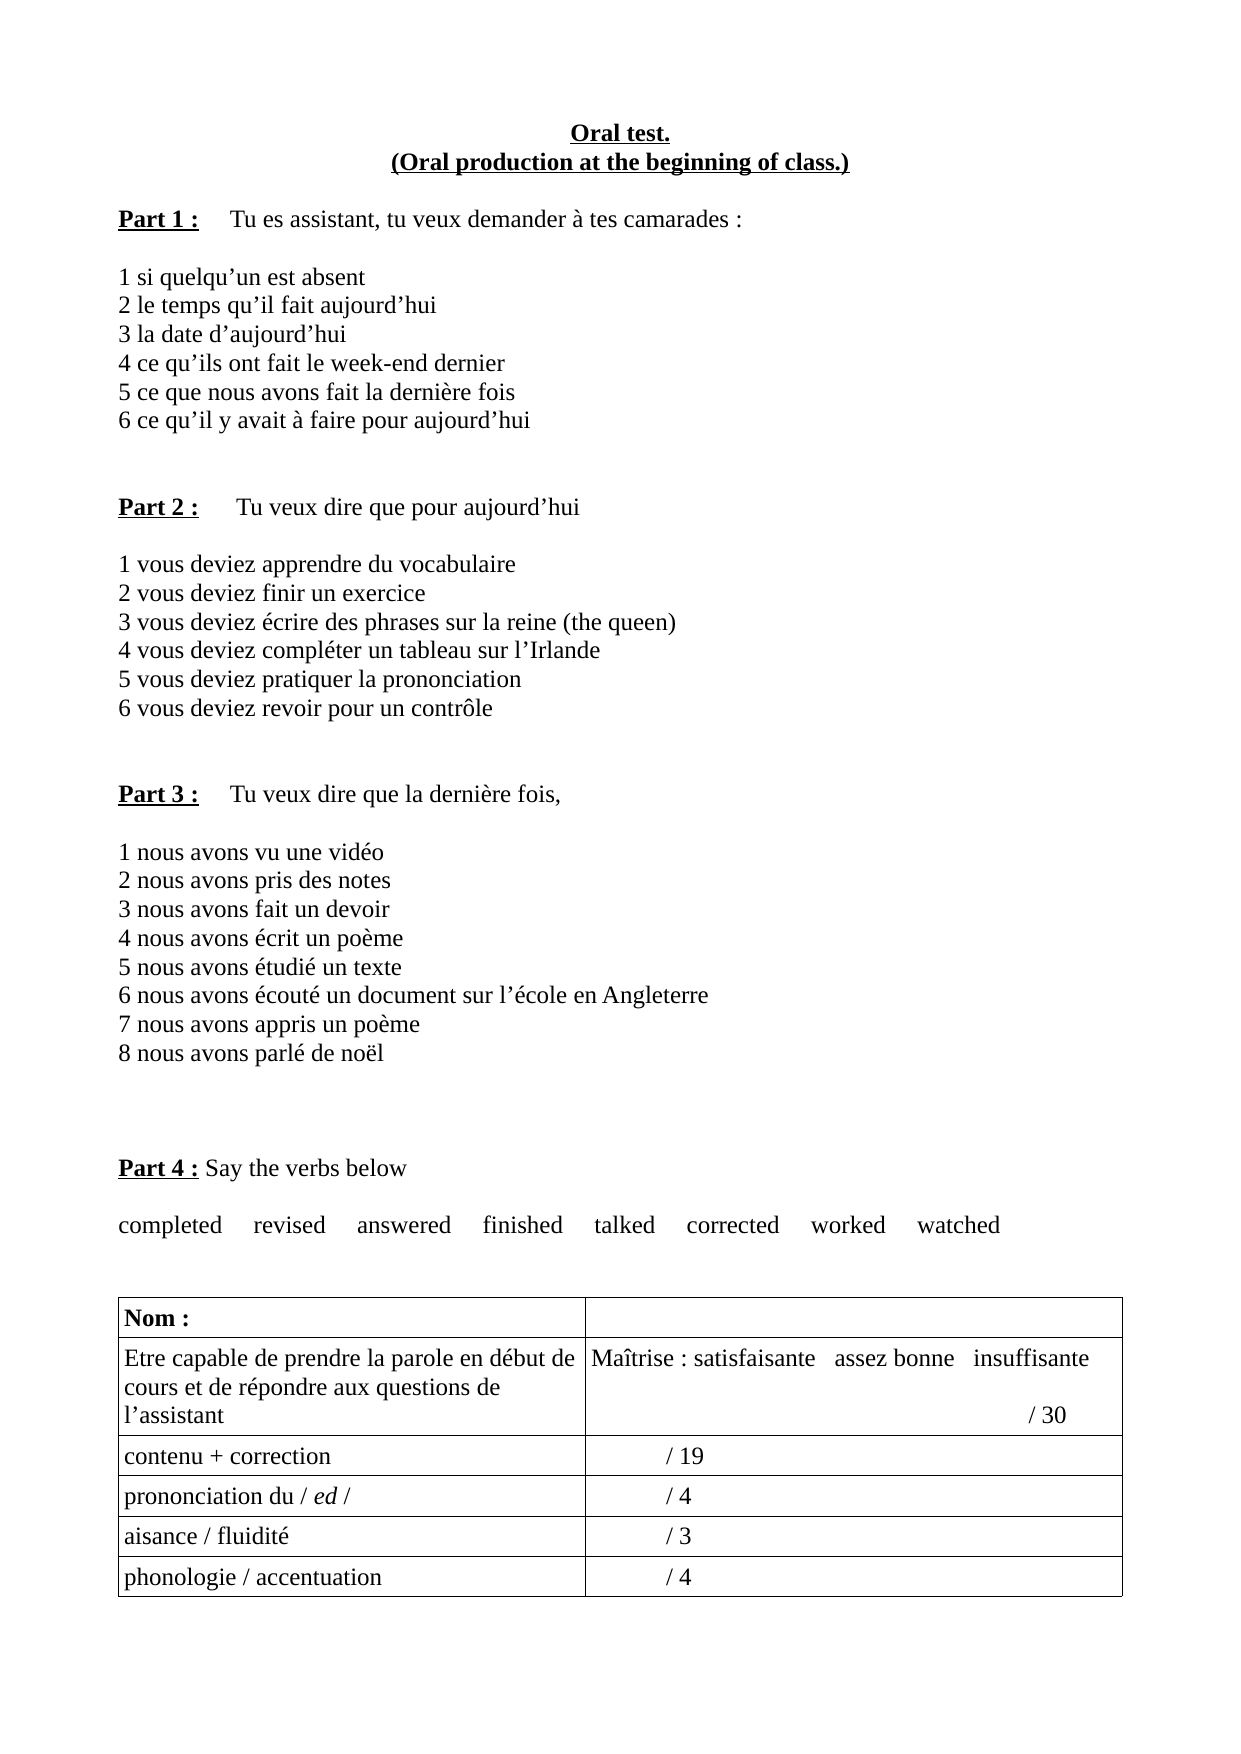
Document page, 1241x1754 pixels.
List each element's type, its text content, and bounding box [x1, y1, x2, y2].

text 6 nous avons écouté un document sur l’école en Angleterre [118, 981, 1122, 1009]
text 2 nous avons pris des notes [118, 866, 1122, 894]
text (Oral production at the beginning of class.) [118, 147, 1122, 176]
text completed revised answered finished talked corrected worked watched [118, 1211, 1122, 1239]
text 1 si quelqu’un est absent [118, 262, 1122, 291]
text Part 2 : Tu veux dire que pour aujourd’hui [118, 492, 1122, 521]
text 5 vous deviez pratiquer la prononciation [118, 664, 1122, 693]
table_cell / 4 [586, 1557, 1122, 1596]
text 3 la date d’aujourd’hui [118, 319, 1122, 348]
text 6 ce qu’il y avait à faire pour aujourd’hui [118, 406, 1122, 434]
table_cell / 4 [586, 1476, 1122, 1516]
text 4 vous deviez compléter un tableau sur l’Irlande [118, 636, 1122, 664]
text 2 vous deviez finir un exercice [118, 578, 1122, 607]
text 5 ce que nous avons fait la dernière fois [118, 377, 1122, 406]
text 6 vous deviez revoir pour un contrôle [118, 693, 1122, 722]
text 1 nous avons vu une vidéo [118, 837, 1122, 866]
table_cell phonologie / accentuation [119, 1557, 585, 1596]
table_cell Etre capable de prendre la parole en début de cours et de répondre aux questions de l’assistant [119, 1338, 585, 1435]
text Part 4 : Say the verbs below [118, 1153, 1122, 1182]
text 3 vous deviez écrire des phrases sur la reine (the queen) [118, 607, 1122, 636]
table_cell / 19 [586, 1436, 1122, 1475]
table_header Nom : [119, 1298, 585, 1337]
text 3 nous avons fait un devoir [118, 894, 1122, 923]
text 2 le temps qu’il fait aujourd’hui [118, 291, 1122, 319]
table_header [586, 1298, 1122, 1337]
text 8 nous avons parlé de noël [118, 1038, 1122, 1067]
text 4 nous avons écrit un poème [118, 923, 1122, 952]
table_cell Maîtrise : satisfaisante assez bonne insuffisante / 30 [586, 1338, 1122, 1435]
text Part 1 : Tu es assistant, tu veux demander à tes camarades : [118, 204, 1122, 233]
text 5 nous avons étudié un texte [118, 952, 1122, 981]
table_cell aisance / fluidité [119, 1517, 585, 1556]
text Part 3 : Tu veux dire que la dernière fois, [118, 779, 1122, 808]
text 4 ce qu’ils ont fait le week-end dernier [118, 348, 1122, 377]
table_cell prononciation du / ed / [119, 1476, 585, 1516]
text 1 vous deviez apprendre du vocabulaire [118, 549, 1122, 578]
table_cell / 3 [586, 1517, 1122, 1556]
text Oral test. [118, 118, 1122, 147]
table_cell contenu + correction [119, 1436, 585, 1475]
text 7 nous avons appris un poème [118, 1009, 1122, 1038]
